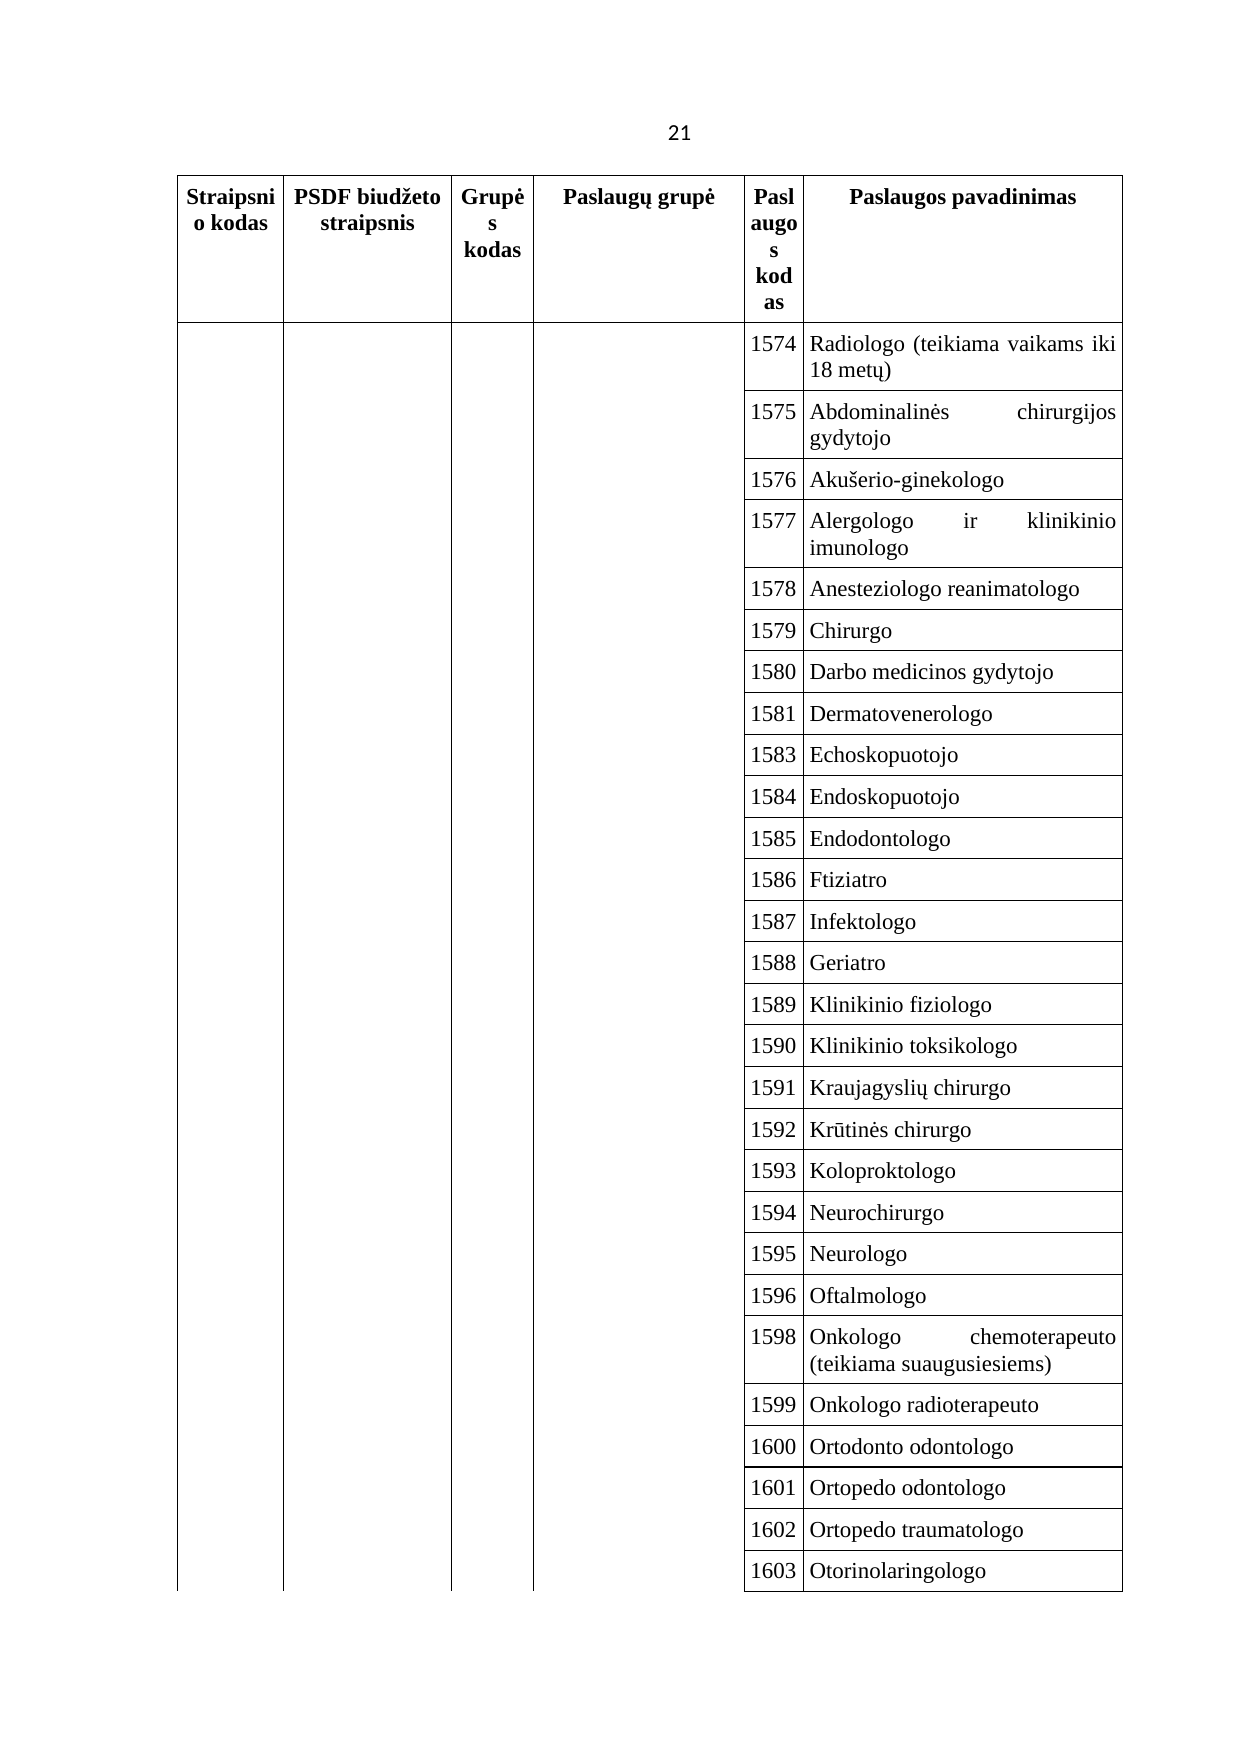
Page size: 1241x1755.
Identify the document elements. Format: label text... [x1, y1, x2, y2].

table_cell [178, 1108, 283, 1149]
table_cell [284, 499, 451, 567]
table_cell [452, 1315, 533, 1383]
table_cell 1583 [745, 735, 803, 775]
table_cell [452, 775, 533, 817]
table_cell [284, 567, 451, 609]
table_cell [452, 1108, 533, 1149]
table_cell 1600 [745, 1426, 803, 1466]
table_cell [452, 941, 533, 983]
table_cell [534, 1315, 744, 1383]
table_cell 1580 [745, 651, 803, 692]
table_cell [178, 817, 283, 858]
table_cell Endodontologo [804, 818, 1122, 858]
table_cell [178, 734, 283, 775]
table_cell [534, 609, 744, 650]
table_cell Onkologo radioterapeuto [804, 1384, 1122, 1425]
table_cell [452, 734, 533, 775]
table_cell [178, 1191, 283, 1232]
table_cell [452, 692, 533, 733]
table_cell [534, 1508, 744, 1549]
table_cell [284, 941, 451, 983]
table_cell [284, 900, 451, 941]
table_cell [534, 900, 744, 941]
table_cell [534, 983, 744, 1024]
table_cell Ortopedo traumatologo [804, 1509, 1122, 1549]
table_cell [284, 390, 451, 458]
table_cell [452, 900, 533, 941]
table_cell 1584 [745, 776, 803, 817]
table_cell [178, 941, 283, 983]
table_cell Endoskopuotojo [804, 776, 1122, 817]
table_cell [284, 1274, 451, 1315]
table_cell 1592 [745, 1109, 803, 1149]
table_cell [534, 1108, 744, 1149]
table_cell [452, 323, 533, 390]
table_header Paslaugos pavadinimas [804, 176, 1122, 322]
table_cell [534, 775, 744, 817]
table_cell [284, 692, 451, 733]
table_cell [534, 458, 744, 499]
table_cell 1581 [745, 693, 803, 733]
table_cell [452, 1425, 533, 1466]
table_cell 1588 [745, 942, 803, 983]
table_cell [284, 1315, 451, 1383]
table_cell [452, 390, 533, 458]
table_header Paslaugų grupė [534, 176, 744, 322]
table_cell [284, 1425, 451, 1466]
table_header PSDF biudžeto straipsnis [284, 176, 451, 322]
table_cell [178, 1315, 283, 1383]
table_cell [452, 1149, 533, 1191]
table_cell [534, 817, 744, 858]
table_header Straipsnio kodas [178, 176, 283, 322]
table_cell [534, 941, 744, 983]
table_cell [284, 1383, 451, 1425]
table_cell [178, 1024, 283, 1066]
table_cell [534, 499, 744, 567]
table_cell [284, 609, 451, 650]
table_cell [284, 458, 451, 499]
table_cell [178, 1466, 283, 1508]
table_cell [284, 1508, 451, 1549]
table_cell [178, 1274, 283, 1315]
table_cell 1575 [745, 391, 803, 458]
table_cell [284, 1232, 451, 1274]
table_cell Koloproktologo [804, 1150, 1122, 1191]
table_cell Klinikinio fiziologo [804, 984, 1122, 1024]
table_cell [284, 1024, 451, 1066]
table_cell [534, 734, 744, 775]
table_cell [284, 1191, 451, 1232]
table_cell [534, 1274, 744, 1315]
table_cell [178, 1508, 283, 1549]
table_cell 1578 [745, 568, 803, 609]
table_cell [452, 983, 533, 1024]
table_cell [452, 1232, 533, 1274]
table_cell Dermatovenerologo [804, 693, 1122, 733]
table_cell Darbo medicinos gydytojo [804, 651, 1122, 692]
table_cell [284, 734, 451, 775]
table_cell Neurologo [804, 1233, 1122, 1274]
table_cell [452, 567, 533, 609]
table_cell Klinikinio toksikologo [804, 1025, 1122, 1066]
table_cell 1586 [745, 859, 803, 900]
table_cell [284, 650, 451, 692]
table_cell 1596 [745, 1275, 803, 1315]
table_cell 1603 [745, 1551, 803, 1591]
table_cell 1593 [745, 1150, 803, 1191]
table_cell [284, 817, 451, 858]
table_cell [284, 1550, 451, 1591]
table_cell [178, 609, 283, 650]
table_cell [178, 458, 283, 499]
table_header Grupės kodas [452, 176, 533, 322]
table_cell 1579 [745, 610, 803, 650]
table_cell [178, 567, 283, 609]
table_cell Onkologo chemoterapeuto (teikiama suaugusiesiems) [804, 1316, 1122, 1383]
table_cell [178, 650, 283, 692]
table_cell [534, 1149, 744, 1191]
table_cell Kraujagyslių chirurgo [804, 1067, 1122, 1107]
table_cell [534, 567, 744, 609]
table_cell Ortopedo odontologo [804, 1468, 1122, 1508]
table_cell Echoskopuotojo [804, 735, 1122, 775]
table_cell 1577 [745, 500, 803, 567]
table_cell [178, 390, 283, 458]
table_cell 1576 [745, 459, 803, 499]
table_cell [534, 1466, 744, 1508]
table_cell [534, 1024, 744, 1066]
table_cell [534, 692, 744, 733]
table_cell [452, 1066, 533, 1107]
table_cell [178, 1383, 283, 1425]
table_cell [284, 1066, 451, 1107]
table_cell 1591 [745, 1067, 803, 1107]
table_cell 1574 [745, 323, 803, 390]
table_cell Infektologo [804, 901, 1122, 941]
table_cell [452, 1466, 533, 1508]
table_cell [452, 609, 533, 650]
table_cell [284, 858, 451, 900]
table_cell 1595 [745, 1233, 803, 1274]
table_cell [534, 1191, 744, 1232]
table_cell [452, 1274, 533, 1315]
table_cell 1602 [745, 1509, 803, 1549]
table_cell [284, 1466, 451, 1508]
table_header Paslaugos kodas [745, 176, 803, 322]
table_cell Ortodonto odontologo [804, 1426, 1122, 1466]
table_cell Oftalmologo [804, 1275, 1122, 1315]
table_cell [178, 983, 283, 1024]
table_cell 1594 [745, 1192, 803, 1232]
table_cell [452, 817, 533, 858]
table_cell Akušerio-ginekologo [804, 459, 1122, 499]
table_cell 1587 [745, 901, 803, 941]
table_cell [452, 858, 533, 900]
table_cell [452, 499, 533, 567]
table_cell [452, 458, 533, 499]
table_cell [452, 1383, 533, 1425]
table_cell Chirurgo [804, 610, 1122, 650]
table_cell [452, 1191, 533, 1232]
table_cell [178, 692, 283, 733]
table_cell [534, 1232, 744, 1274]
table_cell [284, 323, 451, 390]
table_cell 1589 [745, 984, 803, 1024]
table_cell [178, 1066, 283, 1107]
table_cell [178, 323, 283, 390]
table_cell 1598 [745, 1316, 803, 1383]
table_cell 1585 [745, 818, 803, 858]
table_cell Radiologo (teikiama vaikams iki 18 metų) [804, 323, 1122, 390]
table_cell [452, 1508, 533, 1549]
table_cell Neurochirurgo [804, 1192, 1122, 1232]
table_cell Krūtinės chirurgo [804, 1109, 1122, 1149]
table_cell [178, 499, 283, 567]
table_cell Otorinolaringologo [804, 1551, 1122, 1591]
table_cell Alergologo ir klinikinio imunologo [804, 500, 1122, 567]
table_cell Geriatro [804, 942, 1122, 983]
table_cell [534, 390, 744, 458]
table_cell [178, 1550, 283, 1591]
table_cell [534, 1066, 744, 1107]
table_cell [178, 1425, 283, 1466]
table_cell [452, 650, 533, 692]
table_cell [178, 775, 283, 817]
table_cell 1601 [745, 1468, 803, 1508]
table_cell [534, 1425, 744, 1466]
table_cell [452, 1024, 533, 1066]
table_cell [452, 1550, 533, 1591]
table_cell Ftiziatro [804, 859, 1122, 900]
table_cell [534, 1550, 744, 1591]
table_cell [534, 858, 744, 900]
table_cell [284, 1149, 451, 1191]
table_cell Anesteziologo reanimatologo [804, 568, 1122, 609]
table_cell 1599 [745, 1384, 803, 1425]
table_cell [178, 1149, 283, 1191]
table_cell [178, 900, 283, 941]
table_cell [534, 323, 744, 390]
table_cell [534, 1383, 744, 1425]
table_cell [284, 1108, 451, 1149]
table_cell [284, 775, 451, 817]
table_cell [534, 650, 744, 692]
table_cell [284, 983, 451, 1024]
table_cell Abdominalinės chirurgijos gydytojo [804, 391, 1122, 458]
table_cell [178, 858, 283, 900]
table_cell 1590 [745, 1025, 803, 1066]
table_cell [178, 1232, 283, 1274]
